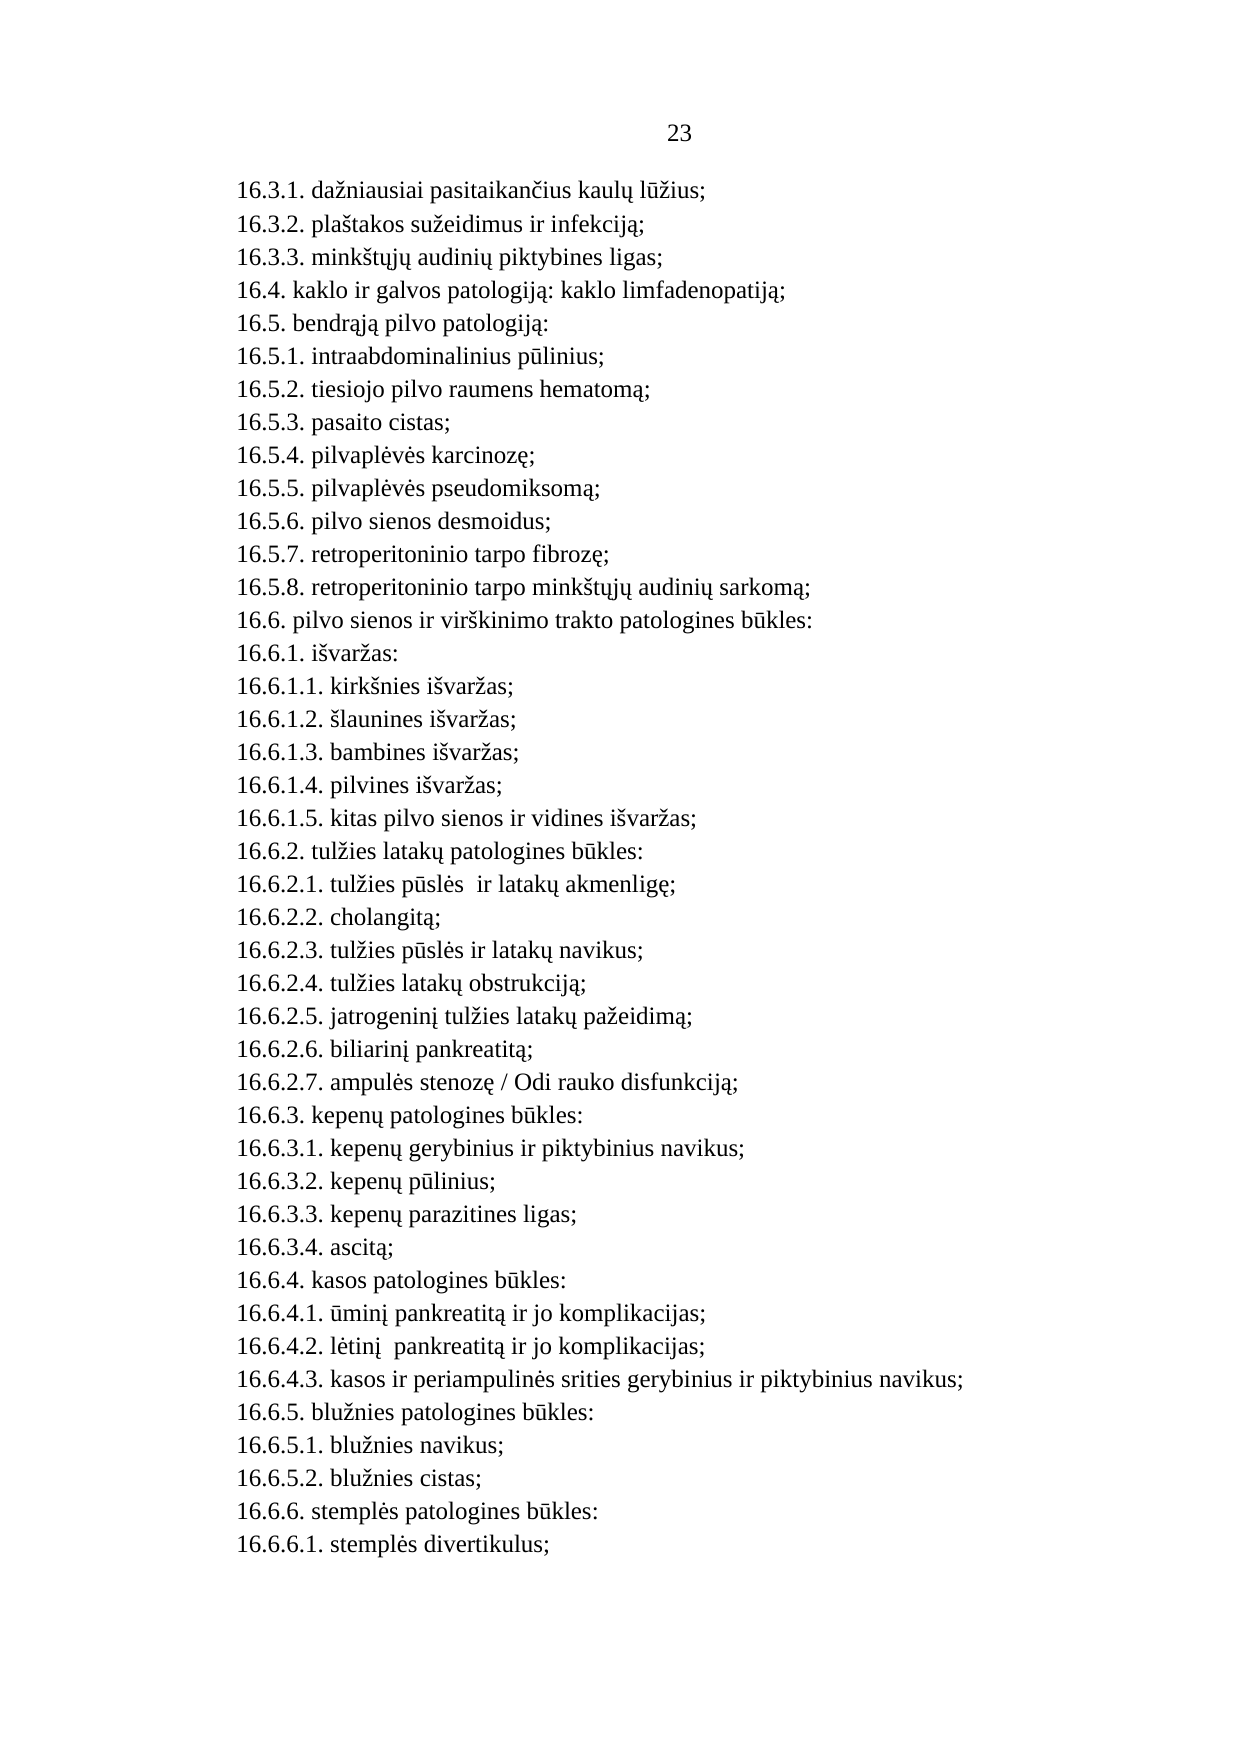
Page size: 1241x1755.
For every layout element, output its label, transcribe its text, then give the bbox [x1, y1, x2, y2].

text 16.5.2. tiesiojo pilvo raumens hematomą; [177, 374, 1181, 402]
text 16.6.2. tulžies latakų patologines būkles: [177, 836, 1181, 865]
text 16.6.4.2. lėtinį pankreatitą ir jo komplikacijas; [177, 1331, 1181, 1360]
text 16.6.3.3. kepenų parazitines ligas; [177, 1199, 1181, 1228]
text 16.5. bendrąją pilvo patologiją: [177, 308, 1181, 336]
text 16.6.6.1. stemplės divertikulus; [177, 1529, 1181, 1558]
text 16.6.1.1. kirkšnies išvaržas; [177, 671, 1181, 700]
text 16.6.1. išvaržas: [177, 638, 1181, 667]
text 16.6.1.3. bambines išvaržas; [177, 737, 1181, 766]
text 16.5.6. pilvo sienos desmoidus; [177, 506, 1181, 534]
text 16.4. kaklo ir galvos patologiją: kaklo limfadenopatiją; [177, 275, 1181, 303]
text 16.6.4.3. kasos ir periampulinės srities gerybinius ir piktybinius navikus; [177, 1364, 1181, 1393]
text 16.6.5.2. blužnies cistas; [177, 1463, 1181, 1492]
text 16.6.3.2. kepenų pūlinius; [177, 1166, 1181, 1195]
text 16.5.1. intraabdominalinius pūlinius; [177, 341, 1181, 369]
text 16.3.3. minkštųjų audinių piktybines ligas; [177, 242, 1181, 270]
text 16.6.2.5. jatrogeninį tulžies latakų pažeidimą; [177, 1001, 1181, 1030]
text 16.3.1. dažniausiai pasitaikančius kaulų lūžius; [177, 176, 1181, 204]
text 16.6.2.1. tulžies pūslės ir latakų akmenligę; [177, 869, 1181, 898]
text 16.3.2. plaštakos sužeidimus ir infekciją; [177, 209, 1181, 237]
text 16.6.2.2. cholangitą; [177, 902, 1181, 931]
text 16.6.3. kepenų patologines būkles: [177, 1100, 1181, 1129]
text 16.6.6. stemplės patologines būkles: [177, 1496, 1181, 1525]
text 16.6.1.2. šlaunines išvaržas; [177, 704, 1181, 733]
text 16.5.3. pasaito cistas; [177, 407, 1181, 436]
text 16.6.3.4. ascitą; [177, 1232, 1181, 1261]
text 16.6.1.5. kitas pilvo sienos ir vidines išvaržas; [177, 803, 1181, 832]
text 16.6.1.4. pilvines išvaržas; [177, 770, 1181, 799]
text 16.5.5. pilvaplėvės pseudomiksomą; [177, 473, 1181, 502]
text 16.5.7. retroperitoninio tarpo fibrozę; [177, 539, 1181, 568]
text 16.6.2.3. tulžies pūslės ir latakų navikus; [177, 935, 1181, 964]
text 16.6.2.4. tulžies latakų obstrukciją; [177, 968, 1181, 997]
text 16.5.4. pilvaplėvės karcinozę; [177, 440, 1181, 468]
text 16.6.5. blužnies patologines būkles: [177, 1397, 1181, 1426]
text 16.6.2.6. biliarinį pankreatitą; [177, 1034, 1181, 1063]
text 16.6.2.7. ampulės stenozę / Odi rauko disfunkciją; [177, 1067, 1181, 1096]
text 16.6.4.1. ūminį pankreatitą ir jo komplikacijas; [177, 1298, 1181, 1327]
text 16.6.5.1. blužnies navikus; [177, 1430, 1181, 1459]
text 16.5.8. retroperitoninio tarpo minkštųjų audinių sarkomą; [177, 572, 1181, 601]
text 16.6. pilvo sienos ir virškinimo trakto patologines būkles: [177, 605, 1181, 634]
text 16.6.3.1. kepenų gerybinius ir piktybinius navikus; [177, 1133, 1181, 1162]
text 16.6.4. kasos patologines būkles: [177, 1265, 1181, 1294]
